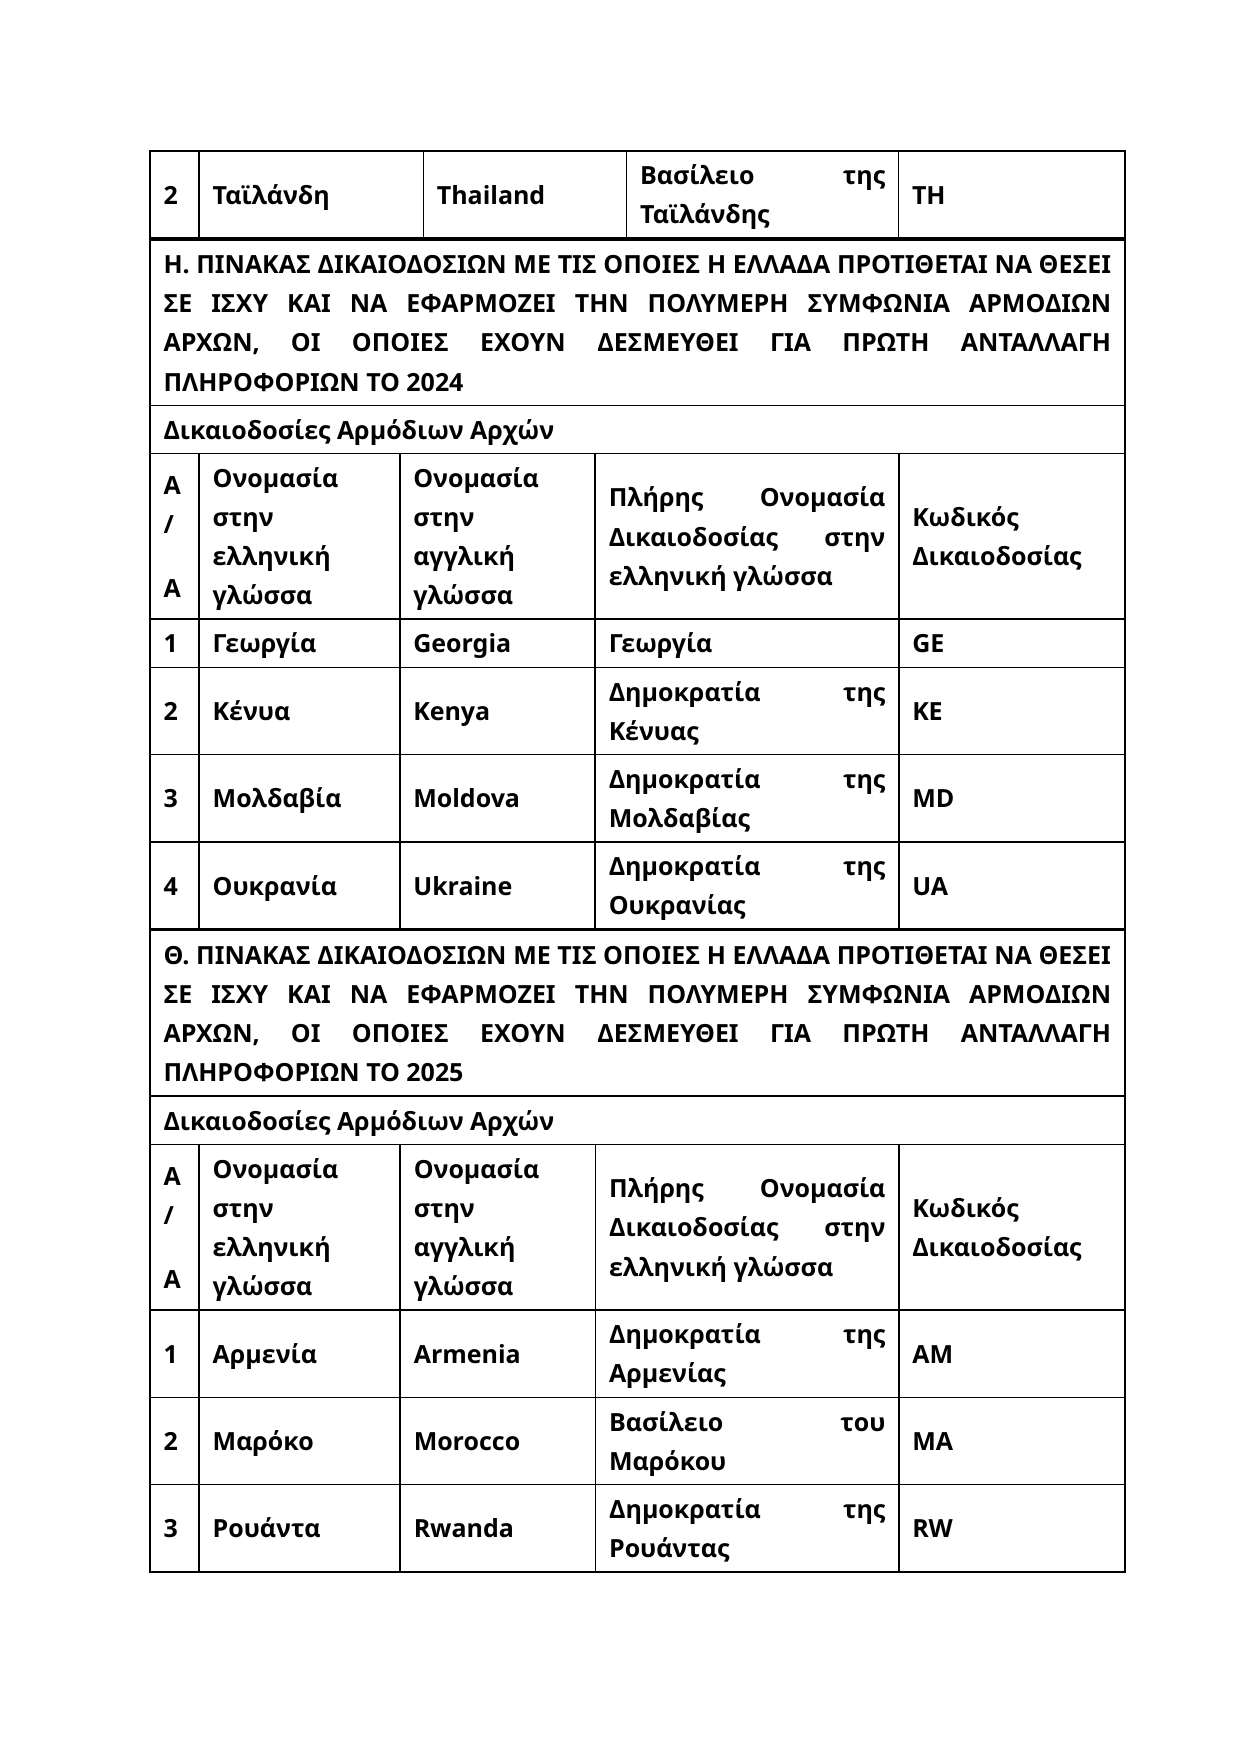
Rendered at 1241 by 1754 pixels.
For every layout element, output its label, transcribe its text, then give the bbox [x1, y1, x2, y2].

table_cell Δημοκρατία της Αρμενίας [596, 1311, 898, 1396]
table_header Η. ΠΙΝΑΚΑΣ ΔΙΚΑΙΟΔΟΣΙΩΝ ΜΕ ΤΙΣ ΟΠΟΙΕΣ Η ΕΛΛΑΔΑ ΠΡΟΤΙΘΕΤΑΙ ΝΑ ΘΕΣΕΙ ΣΕ ΙΣΧΥ ΚΑΙ ΝΑ ΕΦΑΡΜΟΖΕΙ ΤΗΝ ΠΟΛΥΜΕΡΗ ΣΥΜΦΩΝΙΑ ΑΡΜΟΔΙΩΝ ΑΡΧΩΝ, ΟΙ ΟΠΟΙΕΣ ΕΧΟΥΝ ΔΕΣΜΕΥΘΕΙ ΓΙΑ ΠΡΩΤΗ ΑΝΤΑΛΛΑΓΗ ΠΛΗΡΟΦΟΡΙΩΝ ΤΟ 2024 [151, 241, 1124, 404]
table_cell Kenya [401, 668, 594, 754]
table_cell Γεωργία [200, 620, 399, 666]
table_cell Βασίλειο της Ταϊλάνδης [627, 152, 898, 237]
table_cell 3 [151, 755, 198, 841]
table_cell Δημοκρατία της Ρουάντας [596, 1485, 898, 1571]
table_cell Δικαιοδοσίες Αρμόδιων Αρχών [151, 406, 1124, 453]
table_cell 3 [151, 1485, 198, 1571]
table_cell Γεωργία [596, 620, 898, 666]
table_cell Georgia [401, 620, 594, 666]
table_cell MD [900, 755, 1124, 841]
table_cell 1 [151, 620, 198, 666]
table_cell ΑΜ [900, 1311, 1124, 1396]
table_cell Ονομασία στην ελληνική γλώσσα [200, 1145, 399, 1309]
table_cell Δημοκρατία της Ουκρανίας [596, 843, 898, 928]
table_cell Πλήρης Ονομασία Δικαιοδοσίας στην ελληνική γλώσσα [596, 454, 898, 618]
table_cell TH [899, 152, 1124, 237]
table_cell Α / Α [151, 1145, 198, 1309]
table_cell 1 [151, 1311, 198, 1396]
table_cell GE [900, 620, 1124, 666]
table_cell Ουκρανία [200, 843, 399, 928]
table_cell Δικαιοδοσίες Αρμόδιων Αρχών [151, 1097, 1124, 1143]
table_cell Α / Α [151, 454, 198, 618]
table_cell Μολδαβία [200, 755, 399, 841]
table_cell ΜΑ [900, 1398, 1124, 1484]
table_cell Ονομασία στην αγγλική γλώσσα [401, 454, 594, 618]
table_cell Μαρόκο [200, 1398, 399, 1484]
table_cell UA [900, 843, 1124, 928]
table_cell Βασίλειο του Μαρόκου [596, 1398, 898, 1484]
table_cell ΚΕ [900, 668, 1124, 754]
table_cell Ukraine [401, 843, 594, 928]
table_cell Morocco [401, 1398, 595, 1484]
table_cell Thailand [424, 152, 626, 237]
table_cell Rwanda [401, 1485, 595, 1571]
table_cell RW [900, 1485, 1124, 1571]
table_cell Ρουάντα [200, 1485, 399, 1571]
table_cell Δημοκρατία της Κένυας [596, 668, 898, 754]
table_cell Armenia [401, 1311, 595, 1396]
table_cell Αρμενία [200, 1311, 399, 1396]
table_cell Ονομασία στην αγγλική γλώσσα [401, 1145, 595, 1309]
table_cell Ονομασία στην ελληνική γλώσσα [200, 454, 399, 618]
table_cell Δημοκρατία της Μολδαβίας [596, 755, 898, 841]
table_cell 2 [151, 1398, 198, 1484]
table_cell Κένυα [200, 668, 399, 754]
table_cell Κωδικός Δικαιοδοσίας [900, 1145, 1124, 1309]
table_cell Κωδικός Δικαιοδοσίας [900, 454, 1124, 618]
table_cell Ταϊλάνδη [200, 152, 423, 237]
table_cell 2 [151, 152, 198, 237]
table_header Θ. ΠΙΝΑΚΑΣ ΔΙΚΑΙΟΔΟΣΙΩΝ ΜΕ ΤΙΣ ΟΠΟΙΕΣ Η ΕΛΛΑΔΑ ΠΡΟΤΙΘΕΤΑΙ ΝΑ ΘΕΣΕΙ ΣΕ ΙΣΧΥ ΚΑΙ ΝΑ ΕΦΑΡΜΟΖΕΙ ΤΗΝ ΠΟΛΥΜΕΡΗ ΣΥΜΦΩΝΙΑ ΑΡΜΟΔΙΩΝ ΑΡΧΩΝ, ΟΙ ΟΠΟΙΕΣ ΕΧΟΥΝ ΔΕΣΜΕΥΘΕΙ ΓΙΑ ΠΡΩΤΗ ΑΝΤΑΛΛΑΓΗ ΠΛΗΡΟΦΟΡΙΩΝ ΤΟ 2025 [151, 931, 1124, 1095]
table_cell 4 [151, 843, 198, 928]
table_cell 2 [151, 668, 198, 754]
table_cell Moldova [401, 755, 594, 841]
table_cell Πλήρης Ονομασία Δικαιοδοσίας στην ελληνική γλώσσα [596, 1145, 898, 1309]
